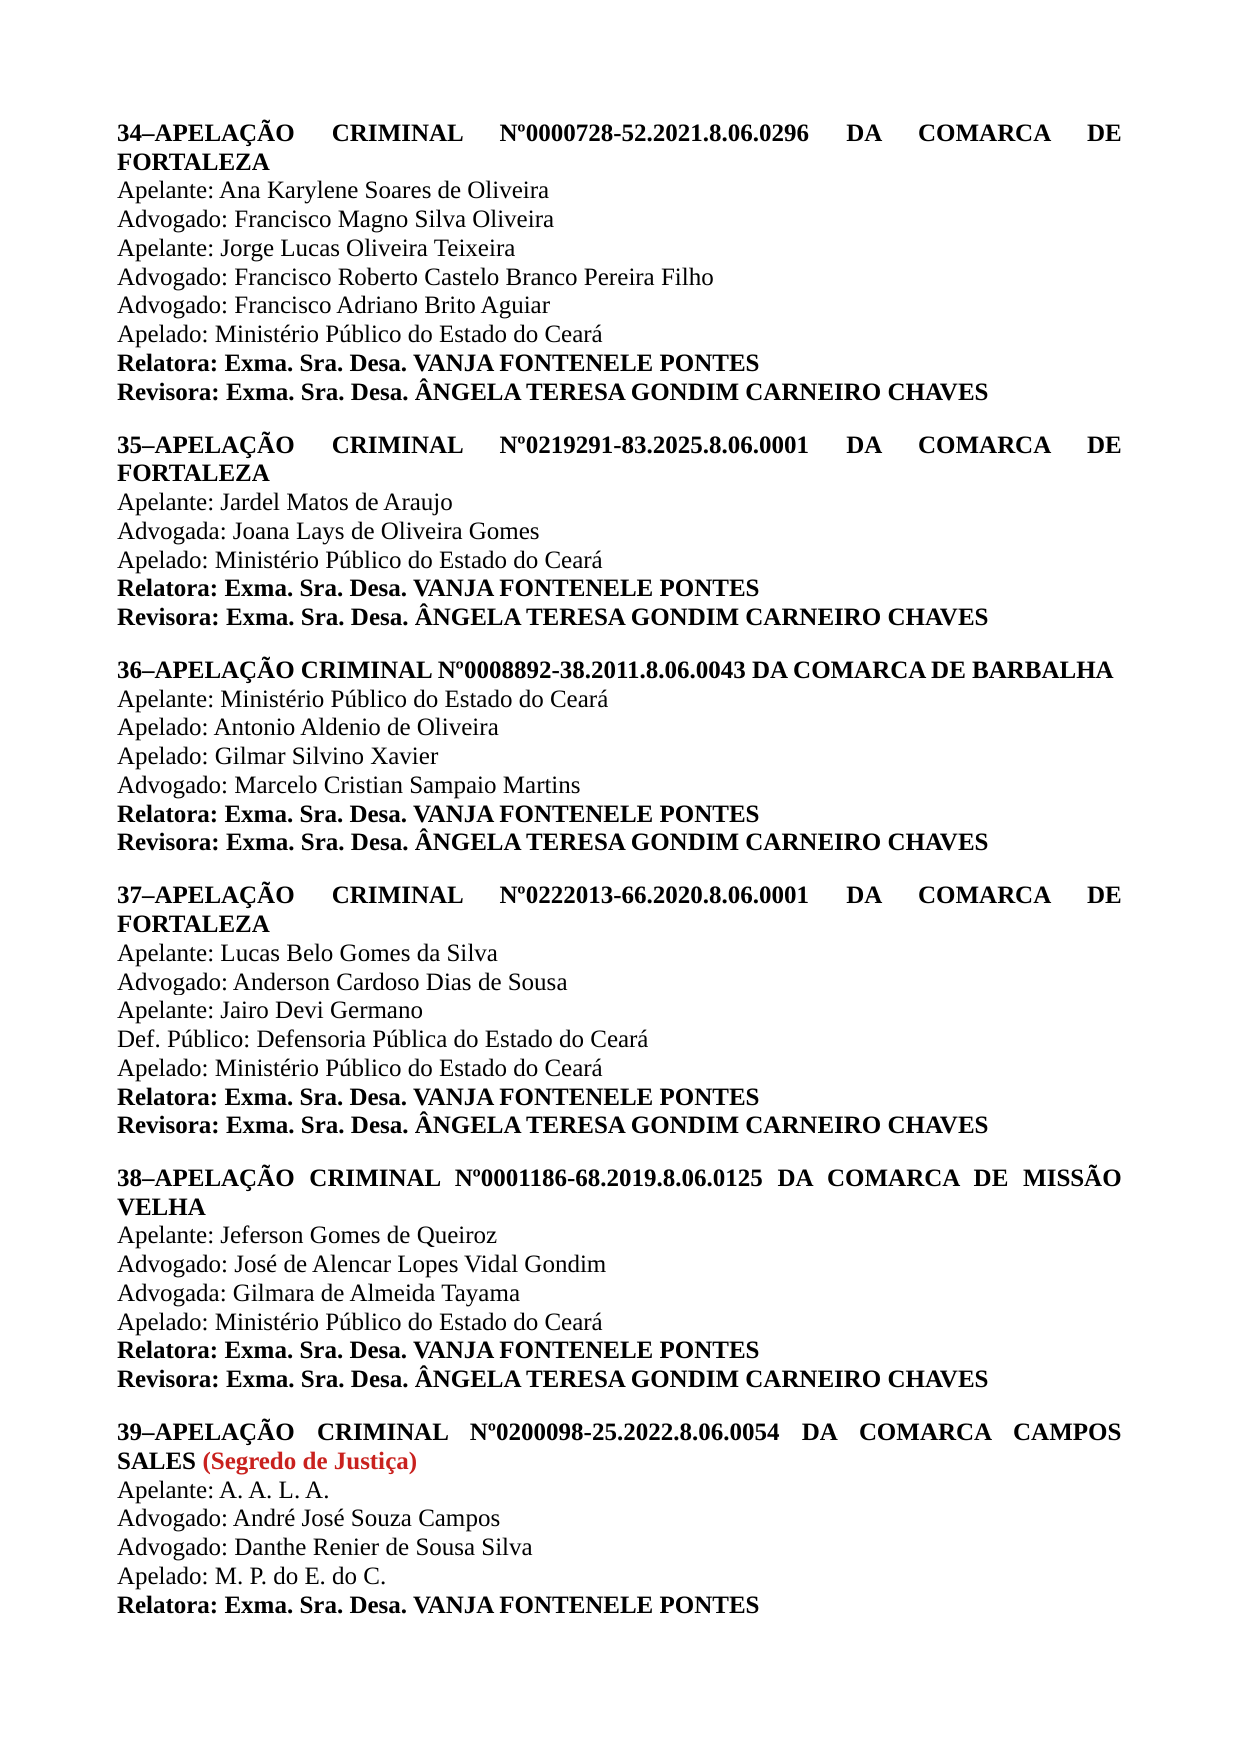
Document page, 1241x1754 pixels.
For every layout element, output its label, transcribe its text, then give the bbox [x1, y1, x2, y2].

text Def. Público: Defensoria Pública do Estado do Ceará [117, 1024, 1122, 1053]
text Revisora: Exma. Sra. Desa. ÂNGELA TERESA GONDIM CARNEIRO CHAVES [117, 1364, 1122, 1393]
text Apelado: M. P. do E. do C. [117, 1561, 1122, 1590]
text 35–APELAÇÃO CRIMINAL Nº0219291-83.2025.8.06.0001 DA COMARCA DE FORTALEZA [117, 430, 1122, 487]
text Relatora: Exma. Sra. Desa. VANJA FONTENELE PONTES [117, 799, 1122, 827]
text Apelado: Ministério Público do Estado do Ceará [117, 545, 1122, 573]
text Relatora: Exma. Sra. Desa. VANJA FONTENELE PONTES [117, 573, 1122, 602]
text Advogado: Francisco Roberto Castelo Branco Pereira Filho [117, 262, 1122, 291]
text Apelado: Ministério Público do Estado do Ceará [117, 1307, 1122, 1336]
text Relatora: Exma. Sra. Desa. VANJA FONTENELE PONTES [117, 348, 1122, 377]
text Apelante: Lucas Belo Gomes da Silva [117, 938, 1122, 967]
text Apelante: Jeferson Gomes de Queiroz [117, 1221, 1122, 1249]
text Revisora: Exma. Sra. Desa. ÂNGELA TERESA GONDIM CARNEIRO CHAVES [117, 827, 1122, 856]
text Apelante: A. A. L. A. [117, 1475, 1122, 1503]
text Apelante: Jairo Devi Germano [117, 995, 1122, 1024]
text Apelado: Ministério Público do Estado do Ceará [117, 319, 1122, 348]
text Advogado: Anderson Cardoso Dias de Sousa [117, 967, 1122, 995]
text Advogada: Gilmara de Almeida Tayama [117, 1278, 1122, 1307]
text Advogado: Francisco Magno Silva Oliveira [117, 204, 1122, 233]
text Relatora: Exma. Sra. Desa. VANJA FONTENELE PONTES [117, 1082, 1122, 1110]
text Advogado: André José Souza Campos [117, 1503, 1122, 1532]
text Revisora: Exma. Sra. Desa. ÂNGELA TERESA GONDIM CARNEIRO CHAVES [117, 377, 1122, 406]
text 39–APELAÇÃO CRIMINAL Nº0200098-25.2022.8.06.0054 DA COMARCA CAMPOS SALES (Segredo de Justiça) [117, 1417, 1122, 1475]
text 34–APELAÇÃO CRIMINAL Nº0000728-52.2021.8.06.0296 DA COMARCA DE FORTALEZA [117, 118, 1122, 176]
text Advogado: José de Alencar Lopes Vidal Gondim [117, 1249, 1122, 1278]
text Advogado: Marcelo Cristian Sampaio Martins [117, 770, 1122, 799]
text Apelado: Antonio Aldenio de Oliveira [117, 712, 1122, 741]
text Revisora: Exma. Sra. Desa. ÂNGELA TERESA GONDIM CARNEIRO CHAVES [117, 1110, 1122, 1139]
text Apelante: Jorge Lucas Oliveira Teixeira [117, 233, 1122, 262]
text Advogado: Francisco Adriano Brito Aguiar [117, 291, 1122, 319]
text 37–APELAÇÃO CRIMINAL Nº0222013-66.2020.8.06.0001 DA COMARCA DE FORTALEZA [117, 880, 1122, 938]
text Advogado: Danthe Renier de Sousa Silva [117, 1532, 1122, 1561]
text Advogada: Joana Lays de Oliveira Gomes [117, 516, 1122, 545]
text Apelante: Ana Karylene Soares de Oliveira [117, 176, 1122, 204]
text Revisora: Exma. Sra. Desa. ÂNGELA TERESA GONDIM CARNEIRO CHAVES [117, 602, 1122, 631]
text Apelado: Ministério Público do Estado do Ceará [117, 1053, 1122, 1082]
text 38–APELAÇÃO CRIMINAL Nº0001186-68.2019.8.06.0125 DA COMARCA DE MISSÃO VELHA [117, 1163, 1122, 1221]
text Relatora: Exma. Sra. Desa. VANJA FONTENELE PONTES [117, 1336, 1122, 1364]
text 36–APELAÇÃO CRIMINAL Nº0008892-38.2011.8.06.0043 DA COMARCA DE BARBALHA [117, 655, 1122, 684]
text Apelante: Ministério Público do Estado do Ceará [117, 684, 1122, 712]
text Apelado: Gilmar Silvino Xavier [117, 741, 1122, 770]
text Apelante: Jardel Matos de Araujo [117, 487, 1122, 516]
text Relatora: Exma. Sra. Desa. VANJA FONTENELE PONTES [117, 1590, 1122, 1618]
